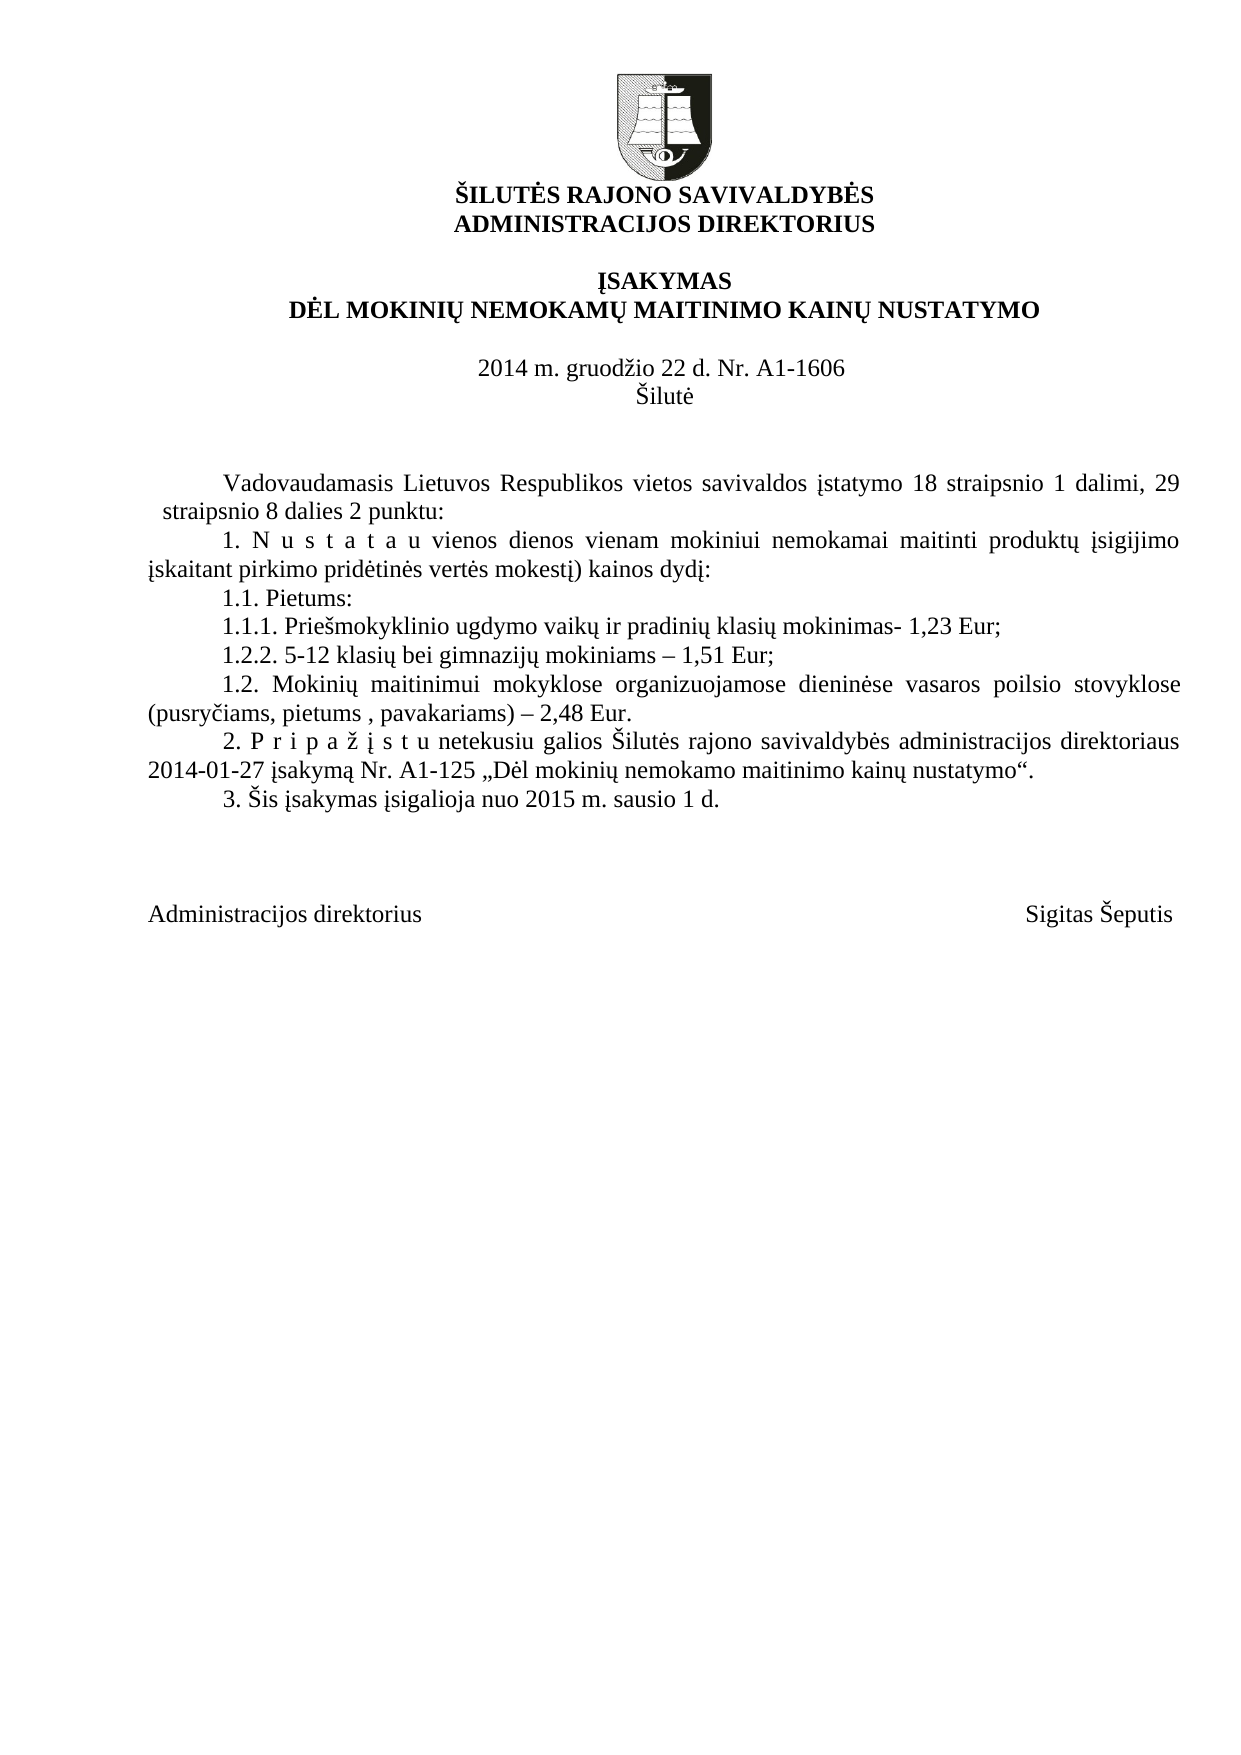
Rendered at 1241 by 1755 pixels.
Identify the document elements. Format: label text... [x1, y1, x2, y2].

text 1. N u s t a t a u vienos dienos vienam mokiniui nemokamai maitinti produktų įsigijimo įskaitant pirkimo pridėtinės vertės mokestį) kainos dydį: [148, 525, 1181, 583]
text 3. Šis įsakymas įsigalioja nuo 2015 m. sausio 1 d. [148, 784, 1181, 813]
text 2. P r i p a ž į s t u netekusiu galios Šilutės rajono savivaldybės administracijos direktoriaus 2014-01-27 įsakymą Nr. A1-125 „Dėl mokinių nemokamo maitinimo kainų nustatymo“. [148, 726, 1181, 784]
text 1.2.2. 5-12 klasių bei gimnazijų mokiniams – 1,51 Eur; [148, 640, 1181, 669]
text 1.1. Pietums: [148, 583, 1181, 611]
text DĖL MOKINIŲ NEMOKAMŲ MAITINIMO KAINŲ NUSTATYMO [148, 295, 1181, 324]
text Vadovaudamasis Lietuvos Respublikos vietos savivaldos įstatymo 18 straipsnio 1 dalimi, 29 straipsnio 8 dalies 2 punktu: [162, 468, 1181, 525]
text Administracijos direktorius Sigitas Šeputis [148, 899, 1181, 928]
text 1.2. Mokinių maitinimui mokyklose organizuojamose dieninėse vasaros poilsio stovyklose (pusryčiams, pietums , pavakariams) – 2,48 Eur. [148, 669, 1181, 726]
text 1.1.1. Priešmokyklinio ugdymo vaikų ir pradinių klasių mokinimas- 1,23 Eur; [148, 611, 1181, 640]
text Šilutė [148, 381, 1181, 410]
text ĮSAKYMAS [148, 266, 1181, 295]
text ADMINISTRACIJOS DIREKTORIUS [148, 209, 1181, 238]
text Šilutės rajono savivaldybėS [129, 180, 1181, 209]
text 2014 m. gruodžio 22 d. Nr. A1-1606 [148, 353, 1181, 381]
